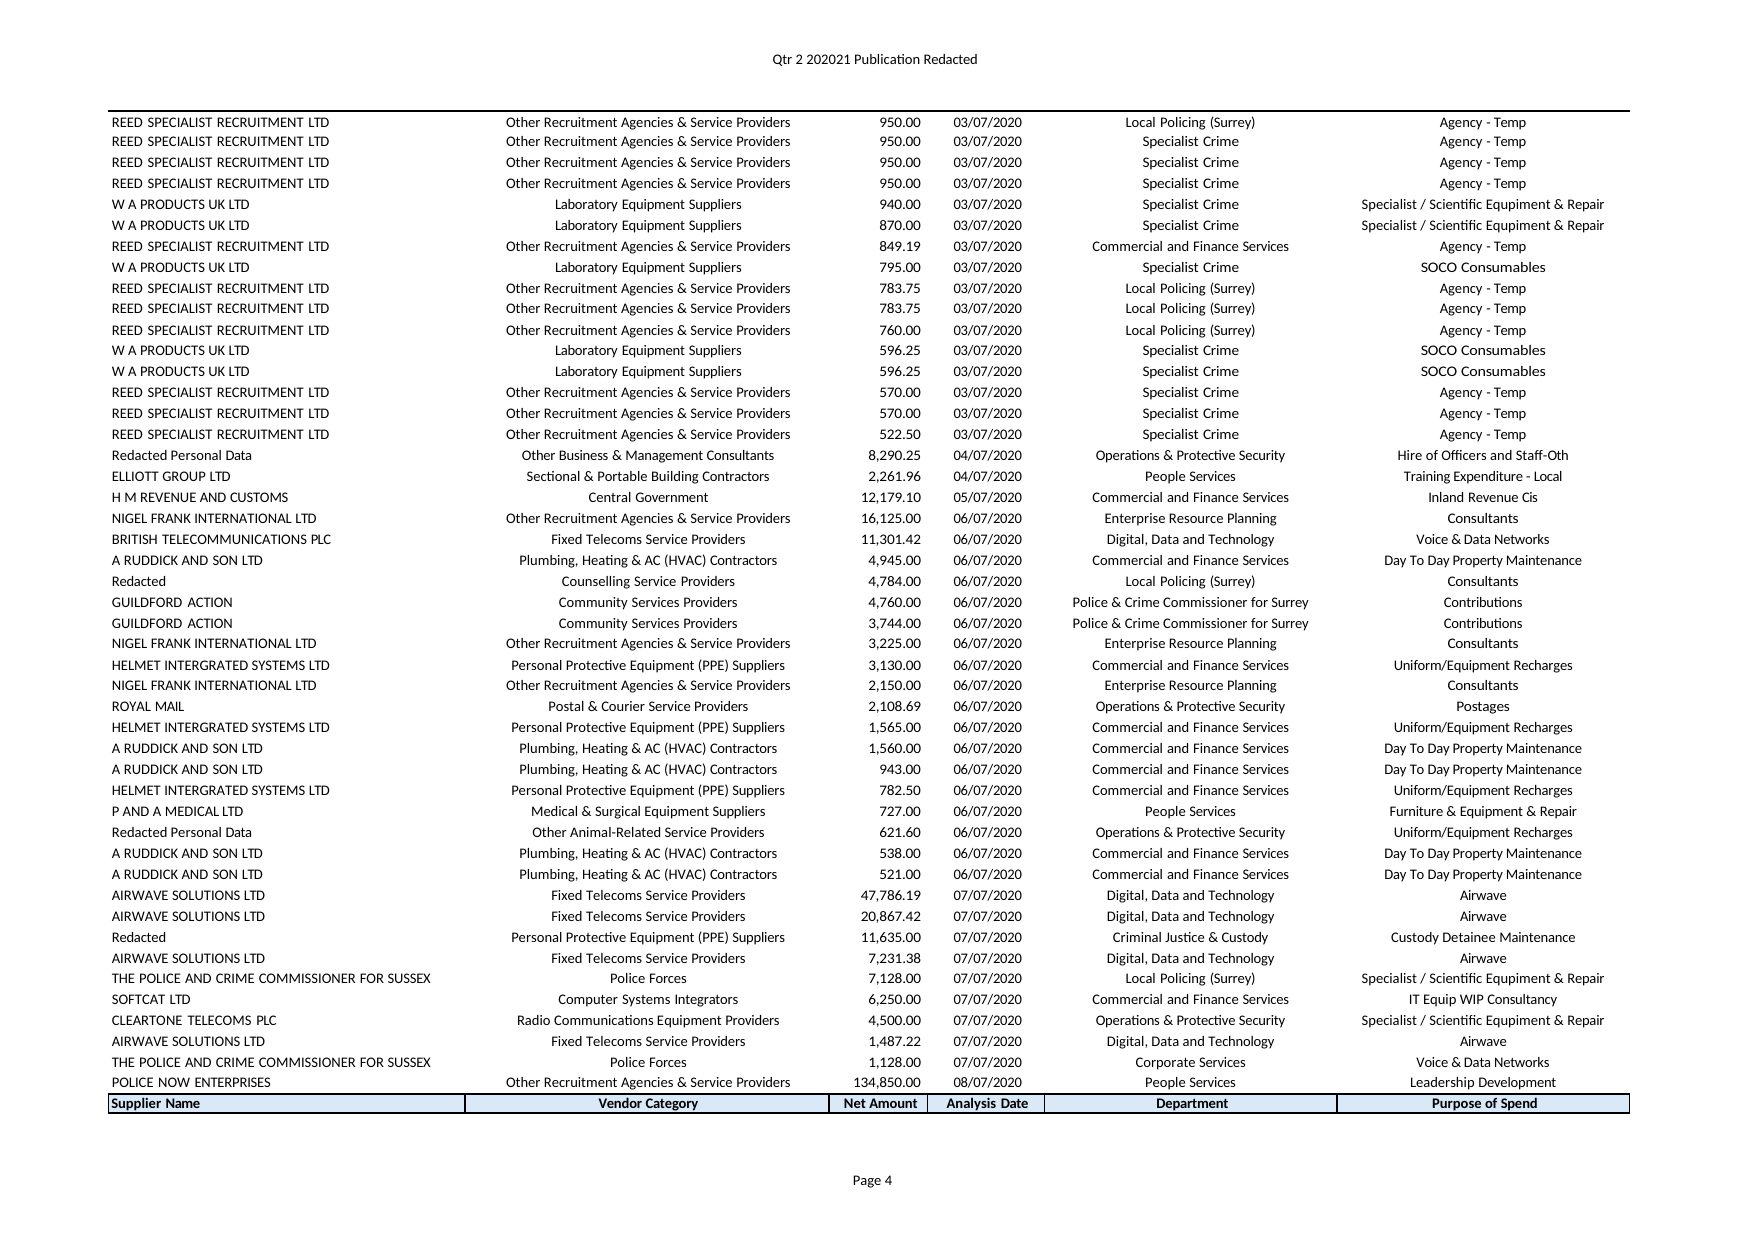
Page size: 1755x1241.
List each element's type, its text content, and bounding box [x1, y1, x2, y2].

table_cell 06/07/2020 [928, 550, 1044, 571]
table_cell 06/07/2020 [928, 822, 1044, 843]
table_cell 2,150.00 [829, 675, 927, 696]
table_cell 04/07/2020 [928, 445, 1044, 466]
table_cell 950.00 [829, 173, 927, 194]
table_cell REED SPECIALIST RECRUITMENT LTD [108, 278, 465, 298]
table_cell Personal Protective Equipment (PPE) Suppliers [465, 780, 829, 801]
table_cell Contributions [1337, 592, 1629, 613]
table_cell 6,250.00 [829, 990, 927, 1010]
table_cell 7,231.38 [829, 948, 927, 968]
table_cell Agency - Temp [1337, 131, 1629, 152]
table_cell Local Policing (Surrey) [1045, 278, 1337, 298]
table_cell GUILDFORD ACTION [108, 592, 465, 613]
table_cell Specialist / Scientific Equpiment & Repair [1337, 215, 1629, 236]
table_cell Digital, Data and Technology [1045, 529, 1337, 550]
table_cell Agency - Temp [1337, 278, 1629, 298]
table_cell Leadership Development [1337, 1073, 1629, 1093]
table_cell NIGEL FRANK INTERNATIONAL LTD [108, 508, 465, 529]
table_cell Operations & Protective Security [1045, 445, 1337, 466]
table_cell GUILDFORD ACTION [108, 613, 465, 633]
table_cell 596.25 [829, 361, 927, 382]
table_cell 06/07/2020 [928, 613, 1044, 633]
table_cell 950.00 [829, 112, 927, 131]
table_cell A RUDDICK AND SON LTD [108, 550, 465, 571]
table_cell 11,635.00 [829, 927, 927, 948]
table_cell Plumbing, Heating & AC (HVAC) Contractors [465, 550, 829, 571]
table_cell Other Recruitment Agencies & Service Providers [465, 278, 829, 298]
table_cell Fixed Telecoms Service Providers [465, 906, 829, 927]
table_cell Police Forces [465, 1052, 829, 1073]
table_cell Other Animal-Related Service Providers [465, 822, 829, 843]
table_cell Commercial and Finance Services [1045, 550, 1337, 571]
table_cell Plumbing, Heating & AC (HVAC) Contractors [465, 864, 829, 885]
table_cell 4,760.00 [829, 592, 927, 613]
table_cell 943.00 [829, 759, 927, 780]
table_cell REED SPECIALIST RECRUITMENT LTD [108, 131, 465, 152]
table_cell HELMET INTERGRATED SYSTEMS LTD [108, 655, 465, 675]
table_cell Laboratory Equipment Suppliers [465, 340, 829, 361]
table_cell 795.00 [829, 257, 927, 278]
table_cell ELLIOTT GROUP LTD [108, 466, 465, 487]
table_cell Local Policing (Surrey) [1045, 299, 1337, 319]
table_cell 8,290.25 [829, 445, 927, 466]
table_cell 538.00 [829, 843, 927, 864]
table_cell Personal Protective Equipment (PPE) Suppliers [465, 927, 829, 948]
table_cell Other Recruitment Agencies & Service Providers [465, 131, 829, 152]
table_cell 47,786.19 [829, 885, 927, 906]
table_cell 03/07/2020 [928, 131, 1044, 152]
table_cell Consultants [1337, 571, 1629, 592]
table_cell 06/07/2020 [928, 675, 1044, 696]
table_cell Other Recruitment Agencies & Service Providers [465, 173, 829, 194]
table_cell Laboratory Equipment Suppliers [465, 194, 829, 215]
table_cell Day To Day Property Maintenance [1337, 550, 1629, 571]
table_cell Specialist Crime [1045, 257, 1337, 278]
table_cell 03/07/2020 [928, 320, 1044, 340]
table_cell Commercial and Finance Services [1045, 655, 1337, 675]
table_cell Agency - Temp [1337, 299, 1629, 319]
table_cell 134,850.00 [829, 1073, 927, 1093]
table_cell REED SPECIALIST RECRUITMENT LTD [108, 173, 465, 194]
table_cell 870.00 [829, 215, 927, 236]
table_cell 03/07/2020 [928, 361, 1044, 382]
table_cell 521.00 [829, 864, 927, 885]
table_cell NIGEL FRANK INTERNATIONAL LTD [108, 634, 465, 654]
table_cell Furniture & Equipment & Repair [1337, 801, 1629, 822]
table_cell Enterprise Resource Planning [1045, 675, 1337, 696]
table_cell Local Policing (Surrey) [1045, 571, 1337, 592]
table_cell 06/07/2020 [928, 529, 1044, 550]
table_cell SOCO Consumables [1337, 340, 1629, 361]
table_cell 07/07/2020 [928, 948, 1044, 968]
table_cell Commercial and Finance Services [1045, 990, 1337, 1010]
table_cell Enterprise Resource Planning [1045, 634, 1337, 654]
table_cell Other Business & Management Consultants [465, 445, 829, 466]
table_cell 05/07/2020 [928, 487, 1044, 508]
table_cell Laboratory Equipment Suppliers [465, 257, 829, 278]
table_cell Counselling Service Providers [465, 571, 829, 592]
table_cell Airwave [1337, 948, 1629, 968]
table_cell 03/07/2020 [928, 424, 1044, 445]
table_cell P AND A MEDICAL LTD [108, 801, 465, 822]
table_cell Redacted Personal Data [108, 822, 465, 843]
table_cell Specialist / Scientific Equpiment & Repair [1337, 194, 1629, 215]
table_cell 06/07/2020 [928, 592, 1044, 613]
table_cell Airwave [1337, 885, 1629, 906]
table_cell Contributions [1337, 613, 1629, 633]
table_cell Consultants [1337, 508, 1629, 529]
table_cell Specialist Crime [1045, 382, 1337, 403]
table_cell 1,487.22 [829, 1031, 927, 1052]
table_cell Enterprise Resource Planning [1045, 508, 1337, 529]
table_cell Commercial and Finance Services [1045, 738, 1337, 759]
table_cell 03/07/2020 [928, 215, 1044, 236]
table_cell Central Government [465, 487, 829, 508]
table_header Vendor Category [466, 1095, 828, 1112]
table_cell 4,945.00 [829, 550, 927, 571]
table_cell REED SPECIALIST RECRUITMENT LTD [108, 299, 465, 319]
table_cell SOCO Consumables [1337, 361, 1629, 382]
table_cell W A PRODUCTS UK LTD [108, 215, 465, 236]
table_cell A RUDDICK AND SON LTD [108, 759, 465, 780]
table_cell IT Equip WIP Consultancy [1337, 990, 1629, 1010]
table_cell 07/07/2020 [928, 927, 1044, 948]
table_cell 04/07/2020 [928, 466, 1044, 487]
table_cell 06/07/2020 [928, 801, 1044, 822]
table_cell Local Policing (Surrey) [1045, 112, 1337, 131]
table_cell 07/07/2020 [928, 906, 1044, 927]
table_cell 03/07/2020 [928, 236, 1044, 257]
table_cell Agency - Temp [1337, 424, 1629, 445]
table_cell Specialist Crime [1045, 215, 1337, 236]
table_cell 06/07/2020 [928, 780, 1044, 801]
table_cell 03/07/2020 [928, 152, 1044, 173]
table_cell 760.00 [829, 320, 927, 340]
table_cell Other Recruitment Agencies & Service Providers [465, 1073, 829, 1093]
table_cell Other Recruitment Agencies & Service Providers [465, 236, 829, 257]
table_cell Hire of Officers and Staff-Oth [1337, 445, 1629, 466]
table_cell 03/07/2020 [928, 257, 1044, 278]
table_cell W A PRODUCTS UK LTD [108, 194, 465, 215]
table_cell Airwave [1337, 906, 1629, 927]
table_cell Plumbing, Heating & AC (HVAC) Contractors [465, 843, 829, 864]
table_cell CLEARTONE TELECOMS PLC [108, 1010, 465, 1031]
table_cell Training Expenditure - Local [1337, 466, 1629, 487]
table_cell 570.00 [829, 382, 927, 403]
table_cell Day To Day Property Maintenance [1337, 738, 1629, 759]
table_cell People Services [1045, 466, 1337, 487]
table_cell Other Recruitment Agencies & Service Providers [465, 320, 829, 340]
table_cell Police & Crime Commissioner for Surrey [1045, 592, 1337, 613]
table_cell W A PRODUCTS UK LTD [108, 257, 465, 278]
table_cell REED SPECIALIST RECRUITMENT LTD [108, 382, 465, 403]
table_cell ROYAL MAIL [108, 696, 465, 717]
table_header Net Amount [830, 1095, 927, 1112]
table_cell Digital, Data and Technology [1045, 885, 1337, 906]
table_cell Corporate Services [1045, 1052, 1337, 1073]
table_cell Personal Protective Equipment (PPE) Suppliers [465, 655, 829, 675]
table_cell Community Services Providers [465, 613, 829, 633]
table_cell Day To Day Property Maintenance [1337, 759, 1629, 780]
table_cell 940.00 [829, 194, 927, 215]
table_cell Specialist Crime [1045, 424, 1337, 445]
table_cell Laboratory Equipment Suppliers [465, 215, 829, 236]
table_cell 950.00 [829, 131, 927, 152]
table_cell REED SPECIALIST RECRUITMENT LTD [108, 403, 465, 424]
table_cell AIRWAVE SOLUTIONS LTD [108, 948, 465, 968]
table_cell 1,565.00 [829, 717, 927, 738]
table_cell Redacted Personal Data [108, 445, 465, 466]
table_cell 03/07/2020 [928, 194, 1044, 215]
table_cell 2,261.96 [829, 466, 927, 487]
table_cell Other Recruitment Agencies & Service Providers [465, 152, 829, 173]
table_cell 2,108.69 [829, 696, 927, 717]
table_cell 06/07/2020 [928, 864, 1044, 885]
table_cell Plumbing, Heating & AC (HVAC) Contractors [465, 738, 829, 759]
table_cell AIRWAVE SOLUTIONS LTD [108, 1031, 465, 1052]
table_cell Agency - Temp [1337, 152, 1629, 173]
table_header Supplier Name [109, 1095, 464, 1112]
table_cell Operations & Protective Security [1045, 1010, 1337, 1031]
table_cell 522.50 [829, 424, 927, 445]
table_cell 07/07/2020 [928, 990, 1044, 1010]
table_cell 782.50 [829, 780, 927, 801]
table_cell Specialist Crime [1045, 131, 1337, 152]
table_cell 783.75 [829, 278, 927, 298]
table_cell Uniform/Equipment Recharges [1337, 822, 1629, 843]
table_cell 11,301.42 [829, 529, 927, 550]
table_cell 12,179.10 [829, 487, 927, 508]
table_cell 06/07/2020 [928, 717, 1044, 738]
table_cell REED SPECIALIST RECRUITMENT LTD [108, 236, 465, 257]
table_cell A RUDDICK AND SON LTD [108, 864, 465, 885]
table_cell Other Recruitment Agencies & Service Providers [465, 382, 829, 403]
table_cell POLICE NOW ENTERPRISES [108, 1073, 465, 1093]
table_cell NIGEL FRANK INTERNATIONAL LTD [108, 675, 465, 696]
table_cell Other Recruitment Agencies & Service Providers [465, 403, 829, 424]
table_cell Commercial and Finance Services [1045, 780, 1337, 801]
table_cell 3,130.00 [829, 655, 927, 675]
table_cell A RUDDICK AND SON LTD [108, 738, 465, 759]
table_cell Specialist / Scientific Equpiment & Repair [1337, 969, 1629, 989]
table_cell 03/07/2020 [928, 382, 1044, 403]
table_cell 4,500.00 [829, 1010, 927, 1031]
table_cell Commercial and Finance Services [1045, 843, 1337, 864]
table_cell Other Recruitment Agencies & Service Providers [465, 508, 829, 529]
table_cell People Services [1045, 801, 1337, 822]
table_cell Radio Communications Equipment Providers [465, 1010, 829, 1031]
table_cell Local Policing (Surrey) [1045, 320, 1337, 340]
table_cell Police & Crime Commissioner for Surrey [1045, 613, 1337, 633]
table_cell 07/07/2020 [928, 885, 1044, 906]
table_cell 570.00 [829, 403, 927, 424]
table_cell Fixed Telecoms Service Providers [465, 529, 829, 550]
table_cell A RUDDICK AND SON LTD [108, 843, 465, 864]
table_cell Specialist Crime [1045, 361, 1337, 382]
table_cell 07/07/2020 [928, 969, 1044, 989]
table_cell 727.00 [829, 801, 927, 822]
table_cell 849.19 [829, 236, 927, 257]
table_cell Fixed Telecoms Service Providers [465, 1031, 829, 1052]
table_cell Agency - Temp [1337, 173, 1629, 194]
table_cell 621.60 [829, 822, 927, 843]
table_cell SOFTCAT LTD [108, 990, 465, 1010]
table_cell 3,744.00 [829, 613, 927, 633]
table_cell Agency - Temp [1337, 403, 1629, 424]
table_cell Uniform/Equipment Recharges [1337, 780, 1629, 801]
table_cell AIRWAVE SOLUTIONS LTD [108, 885, 465, 906]
table_cell Police Forces [465, 969, 829, 989]
table_cell 06/07/2020 [928, 759, 1044, 780]
table_cell 783.75 [829, 299, 927, 319]
table_cell Personal Protective Equipment (PPE) Suppliers [465, 717, 829, 738]
table_cell H M REVENUE AND CUSTOMS [108, 487, 465, 508]
table_cell Redacted [108, 571, 465, 592]
table_cell Voice & Data Networks [1337, 529, 1629, 550]
table_cell 07/07/2020 [928, 1052, 1044, 1073]
table_cell Computer Systems Integrators [465, 990, 829, 1010]
table_cell Specialist Crime [1045, 194, 1337, 215]
table_cell Digital, Data and Technology [1045, 948, 1337, 968]
table_cell Digital, Data and Technology [1045, 1031, 1337, 1052]
table_cell Sectional & Portable Building Contractors [465, 466, 829, 487]
table_cell Day To Day Property Maintenance [1337, 864, 1629, 885]
table_cell Postal & Courier Service Providers [465, 696, 829, 717]
table_cell SOCO Consumables [1337, 257, 1629, 278]
table_cell Postages [1337, 696, 1629, 717]
table_cell REED SPECIALIST RECRUITMENT LTD [108, 424, 465, 445]
table_cell 06/07/2020 [928, 655, 1044, 675]
table_cell 1,560.00 [829, 738, 927, 759]
table_cell 03/07/2020 [928, 403, 1044, 424]
table_cell Fixed Telecoms Service Providers [465, 885, 829, 906]
table_cell Agency - Temp [1337, 320, 1629, 340]
table_cell HELMET INTERGRATED SYSTEMS LTD [108, 717, 465, 738]
table_cell 06/07/2020 [928, 696, 1044, 717]
table_cell HELMET INTERGRATED SYSTEMS LTD [108, 780, 465, 801]
table_cell BRITISH TELECOMMUNICATIONS PLC [108, 529, 465, 550]
table_cell Other Recruitment Agencies & Service Providers [465, 675, 829, 696]
table_cell Specialist Crime [1045, 403, 1337, 424]
table_cell 06/07/2020 [928, 571, 1044, 592]
table_cell Local Policing (Surrey) [1045, 969, 1337, 989]
table_cell Operations & Protective Security [1045, 822, 1337, 843]
table_cell Specialist / Scientific Equpiment & Repair [1337, 1010, 1629, 1031]
table_cell Laboratory Equipment Suppliers [465, 361, 829, 382]
table_cell 03/07/2020 [928, 278, 1044, 298]
table_cell THE POLICE AND CRIME COMMISSIONER FOR SUSSEX [108, 969, 465, 989]
table_header Analysis Date [928, 1095, 1044, 1112]
table_cell Airwave [1337, 1031, 1629, 1052]
table_cell Operations & Protective Security [1045, 696, 1337, 717]
table_cell Other Recruitment Agencies & Service Providers [465, 112, 829, 131]
table_cell 7,128.00 [829, 969, 927, 989]
table_cell Other Recruitment Agencies & Service Providers [465, 299, 829, 319]
table_cell Redacted [108, 927, 465, 948]
table_cell Other Recruitment Agencies & Service Providers [465, 424, 829, 445]
table_cell REED SPECIALIST RECRUITMENT LTD [108, 152, 465, 173]
table_cell 596.25 [829, 340, 927, 361]
table_cell 20,867.42 [829, 906, 927, 927]
table_cell Community Services Providers [465, 592, 829, 613]
table_header Purpose of Spend [1338, 1095, 1629, 1112]
table_cell Inland Revenue Cis [1337, 487, 1629, 508]
table_cell Criminal Justice & Custody [1045, 927, 1337, 948]
table_cell Specialist Crime [1045, 340, 1337, 361]
table_cell People Services [1045, 1073, 1337, 1093]
table_cell 03/07/2020 [928, 299, 1044, 319]
table_cell Medical & Surgical Equipment Suppliers [465, 801, 829, 822]
table_cell Commercial and Finance Services [1045, 236, 1337, 257]
table_cell Digital, Data and Technology [1045, 906, 1337, 927]
table_cell Commercial and Finance Services [1045, 487, 1337, 508]
table_cell Specialist Crime [1045, 173, 1337, 194]
table_cell Plumbing, Heating & AC (HVAC) Contractors [465, 759, 829, 780]
table_cell 06/07/2020 [928, 843, 1044, 864]
table_cell 06/07/2020 [928, 508, 1044, 529]
table_cell 07/07/2020 [928, 1010, 1044, 1031]
table_header Department [1045, 1095, 1336, 1112]
table_cell REED SPECIALIST RECRUITMENT LTD [108, 112, 465, 131]
table_cell Agency - Temp [1337, 236, 1629, 257]
table_cell 950.00 [829, 152, 927, 173]
table_cell 03/07/2020 [928, 340, 1044, 361]
table_cell Voice & Data Networks [1337, 1052, 1629, 1073]
table_cell THE POLICE AND CRIME COMMISSIONER FOR SUSSEX [108, 1052, 465, 1073]
table_cell Commercial and Finance Services [1045, 717, 1337, 738]
table_cell Uniform/Equipment Recharges [1337, 655, 1629, 675]
table_cell AIRWAVE SOLUTIONS LTD [108, 906, 465, 927]
table_cell Commercial and Finance Services [1045, 759, 1337, 780]
table_cell 08/07/2020 [928, 1073, 1044, 1093]
table_cell Consultants [1337, 634, 1629, 654]
table_cell Fixed Telecoms Service Providers [465, 948, 829, 968]
table_cell Other Recruitment Agencies & Service Providers [465, 634, 829, 654]
table_cell REED SPECIALIST RECRUITMENT LTD [108, 320, 465, 340]
table_cell Custody Detainee Maintenance [1337, 927, 1629, 948]
table_cell 03/07/2020 [928, 173, 1044, 194]
table_cell 3,225.00 [829, 634, 927, 654]
table_cell W A PRODUCTS UK LTD [108, 340, 465, 361]
table_cell 07/07/2020 [928, 1031, 1044, 1052]
table_cell 4,784.00 [829, 571, 927, 592]
table_cell 03/07/2020 [928, 112, 1044, 131]
table_cell W A PRODUCTS UK LTD [108, 361, 465, 382]
table_cell Day To Day Property Maintenance [1337, 843, 1629, 864]
table_cell Agency - Temp [1337, 112, 1629, 131]
table_cell Agency - Temp [1337, 382, 1629, 403]
table_cell Specialist Crime [1045, 152, 1337, 173]
table_cell Consultants [1337, 675, 1629, 696]
table_cell 06/07/2020 [928, 738, 1044, 759]
table_cell 16,125.00 [829, 508, 927, 529]
table_cell Uniform/Equipment Recharges [1337, 717, 1629, 738]
table_cell Commercial and Finance Services [1045, 864, 1337, 885]
table_cell 1,128.00 [829, 1052, 927, 1073]
table_cell 06/07/2020 [928, 634, 1044, 654]
